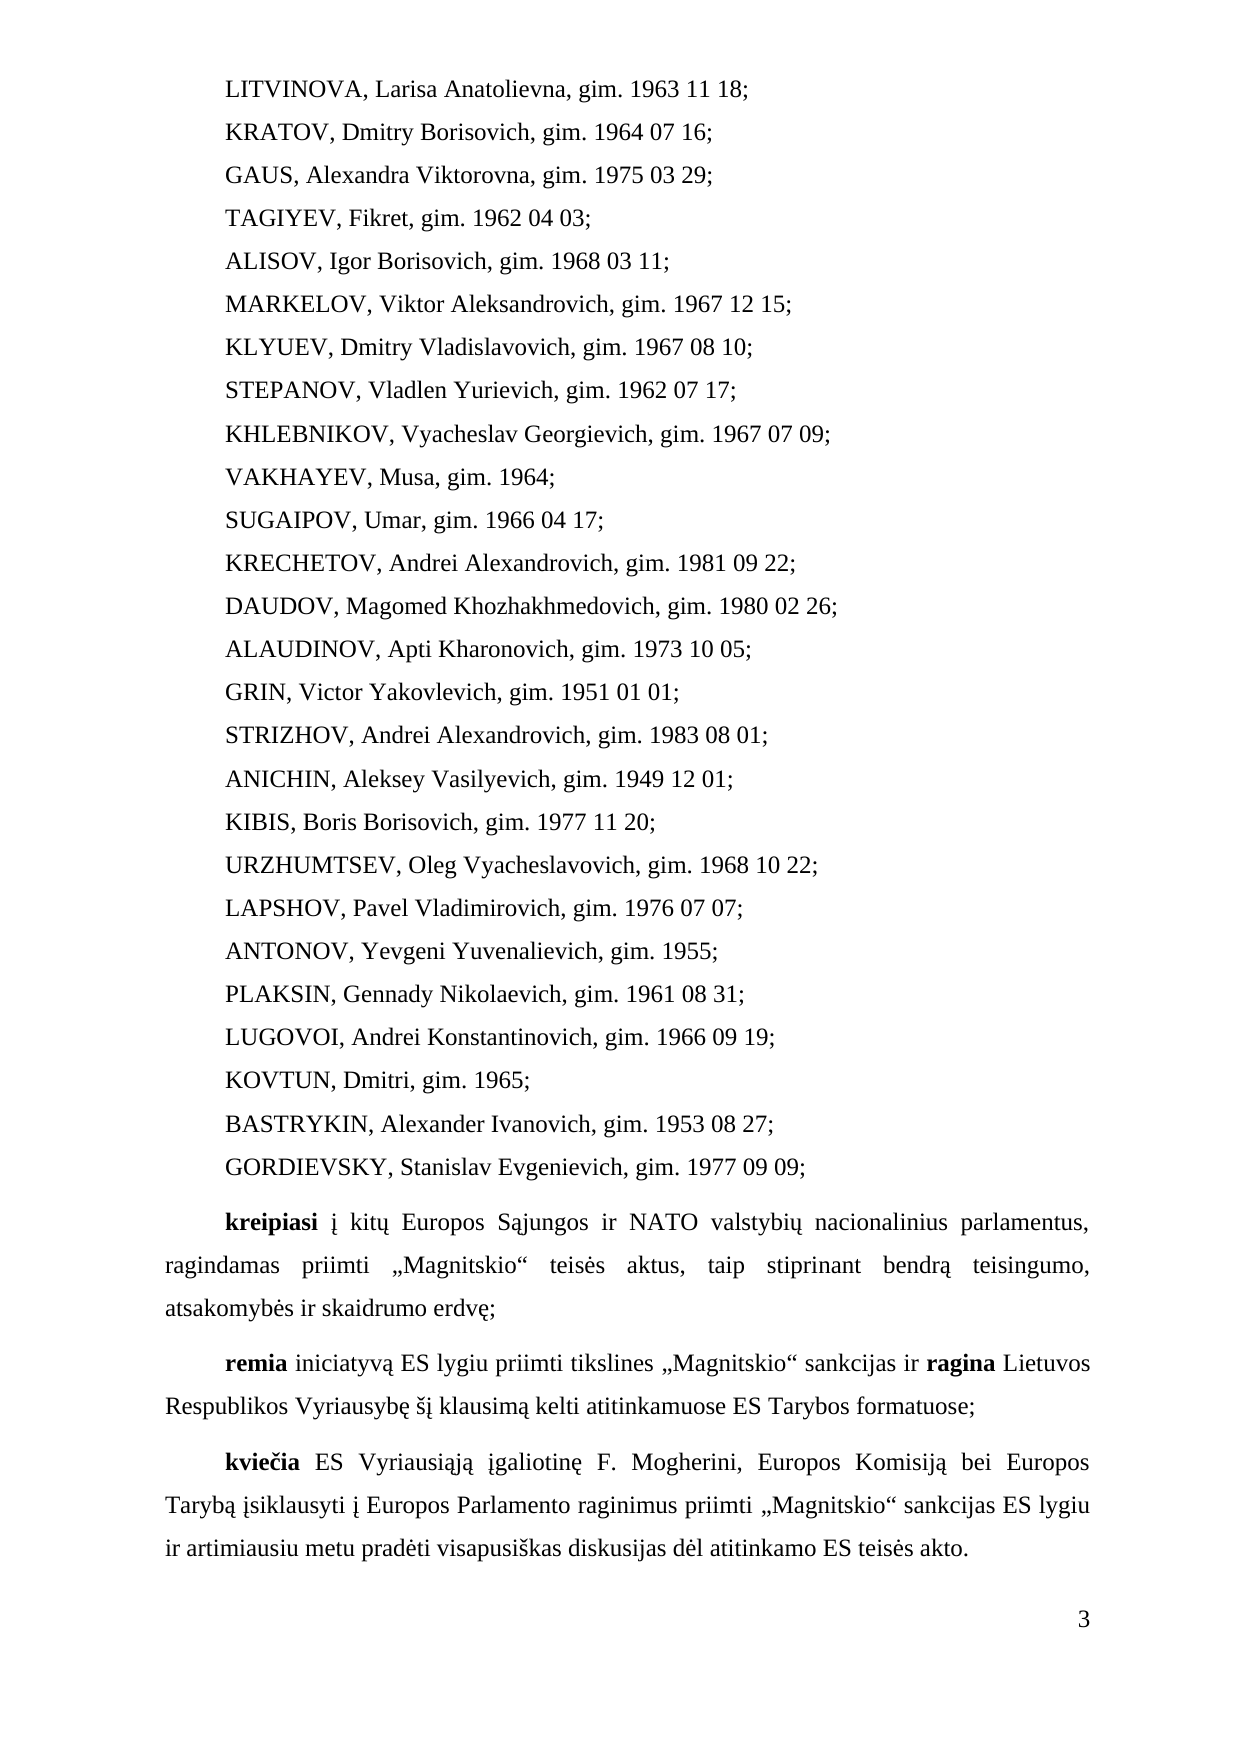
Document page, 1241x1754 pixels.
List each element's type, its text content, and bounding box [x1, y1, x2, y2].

text LUGOVOI, Andrei Konstantinovich, gim. 1966 09 19; [225, 1022, 1090, 1051]
text BASTRYKIN, Alexander Ivanovich, gim. 1953 08 27; [225, 1109, 1090, 1137]
text STEPANOV, Vladlen Yurievich, gim. 1962 07 17; [225, 376, 1090, 404]
text VAKHAYEV, Musa, gim. 1964; [225, 462, 1090, 491]
text KOVTUN, Dmitri, gim. 1965; [225, 1066, 1090, 1094]
text LAPSHOV, Pavel Vladimirovich, gim. 1976 07 07; [225, 893, 1090, 922]
text PLAKSIN, Gennady Nikolaevich, gim. 1961 08 31; [225, 979, 1090, 1008]
text DAUDOV, Magomed Khozhakhmedovich, gim. 1980 02 26; [225, 591, 1090, 620]
text KRECHETOV, Andrei Alexandrovich, gim. 1981 09 22; [225, 548, 1090, 577]
text ANICHIN, Aleksey Vasilyevich, gim. 1949 12 01; [225, 764, 1090, 792]
text MARKELOV, Viktor Aleksandrovich, gim. 1967 12 15; [225, 289, 1090, 318]
text KLYUEV, Dmitry Vladislavovich, gim. 1967 08 10; [225, 332, 1090, 361]
text LITVINOVA, Larisa Anatolievna, gim. 1963 11 18; [225, 74, 1090, 102]
text kviečia ES Vyriausiąją įgaliotinę F. Mogherini, Europos Komisiją bei Europos Tarybą įsiklausyti į Europos Parlamento raginimus priimti „Magnitskio“ sankcijas ES lygiu ir artimiausiu metu pradėti visapusiškas diskusijas dėl atitinkamo ES teisės akto. [165, 1447, 1090, 1562]
text GAUS, Alexandra Viktorovna, gim. 1975 03 29; [225, 160, 1090, 189]
text KIBIS, Boris Borisovich, gim. 1977 11 20; [225, 807, 1090, 836]
text kreipiasi į kitų Europos Sąjungos ir NATO valstybių nacionalinius parlamentus, ragindamas priimti „Magnitskio“ teisės aktus, taip stiprinant bendrą teisingumo, atsakomybės ir skaidrumo erdvę; [165, 1207, 1090, 1322]
text TAGIYEV, Fikret, gim. 1962 04 03; [225, 203, 1090, 232]
text STRIZHOV, Andrei Alexandrovich, gim. 1983 08 01; [225, 721, 1090, 749]
text remia iniciatyvą ES lygiu priimti tikslines „Magnitskio“ sankcijas ir ragina Lietuvos Respublikos Vyriausybę šį klausimą kelti atitinkamuose ES Tarybos formatuose; [165, 1348, 1090, 1420]
text ALAUDINOV, Apti Kharonovich, gim. 1973 10 05; [225, 634, 1090, 663]
text ANTONOV, Yevgeni Yuvenalievich, gim. 1955; [225, 936, 1090, 965]
text ALISOV, Igor Borisovich, gim. 1968 03 11; [225, 246, 1090, 275]
text KRATOV, Dmitry Borisovich, gim. 1964 07 16; [225, 117, 1090, 146]
text KHLEBNIKOV, Vyacheslav Georgievich, gim. 1967 07 09; [225, 419, 1090, 447]
text GRIN, Victor Yakovlevich, gim. 1951 01 01; [225, 677, 1090, 706]
text GORDIEVSKY, Stanislav Evgenievich, gim. 1977 09 09; [225, 1152, 1090, 1181]
text URZHUMTSEV, Oleg Vyacheslavovich, gim. 1968 10 22; [225, 850, 1090, 879]
text SUGAIPOV, Umar, gim. 1966 04 17; [225, 505, 1090, 534]
